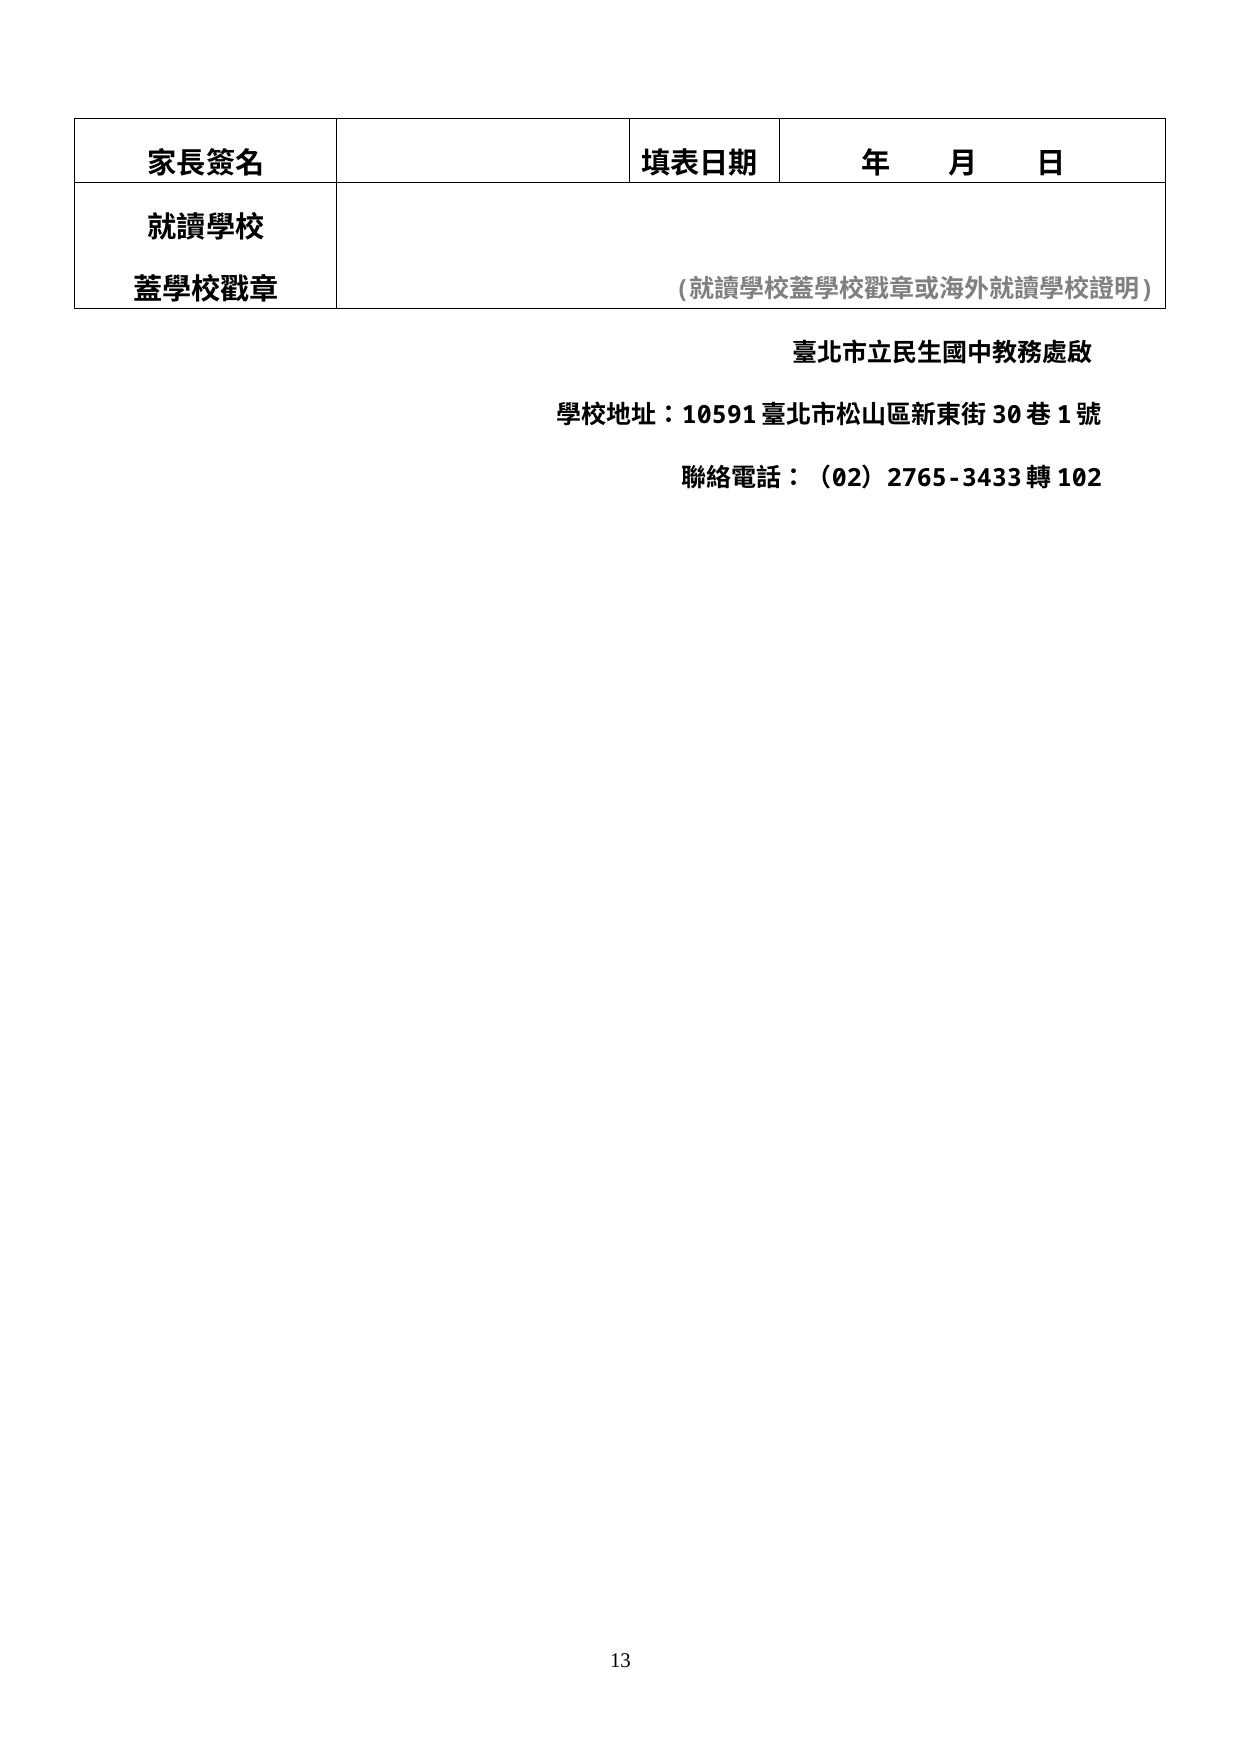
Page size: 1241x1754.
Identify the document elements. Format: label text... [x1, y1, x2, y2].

text 臺北市立民生國中教務處啟 [89, 309, 1093, 371]
table_cell 年 月 日 [780, 119, 1165, 182]
table_cell 家長簽名 [75, 119, 336, 182]
table_cell 就讀學校 蓋學校戳章 [75, 183, 336, 308]
table_cell (就讀學校蓋學校戳章或海外就讀學校證明) [337, 183, 1165, 308]
table_cell [337, 119, 629, 182]
text 聯絡電話：（02）2765-3433轉102 [89, 434, 1102, 496]
text 學校地址：10591臺北市松山區新東街30巷1號 [89, 371, 1102, 434]
table_cell 填表日期 [630, 119, 779, 182]
